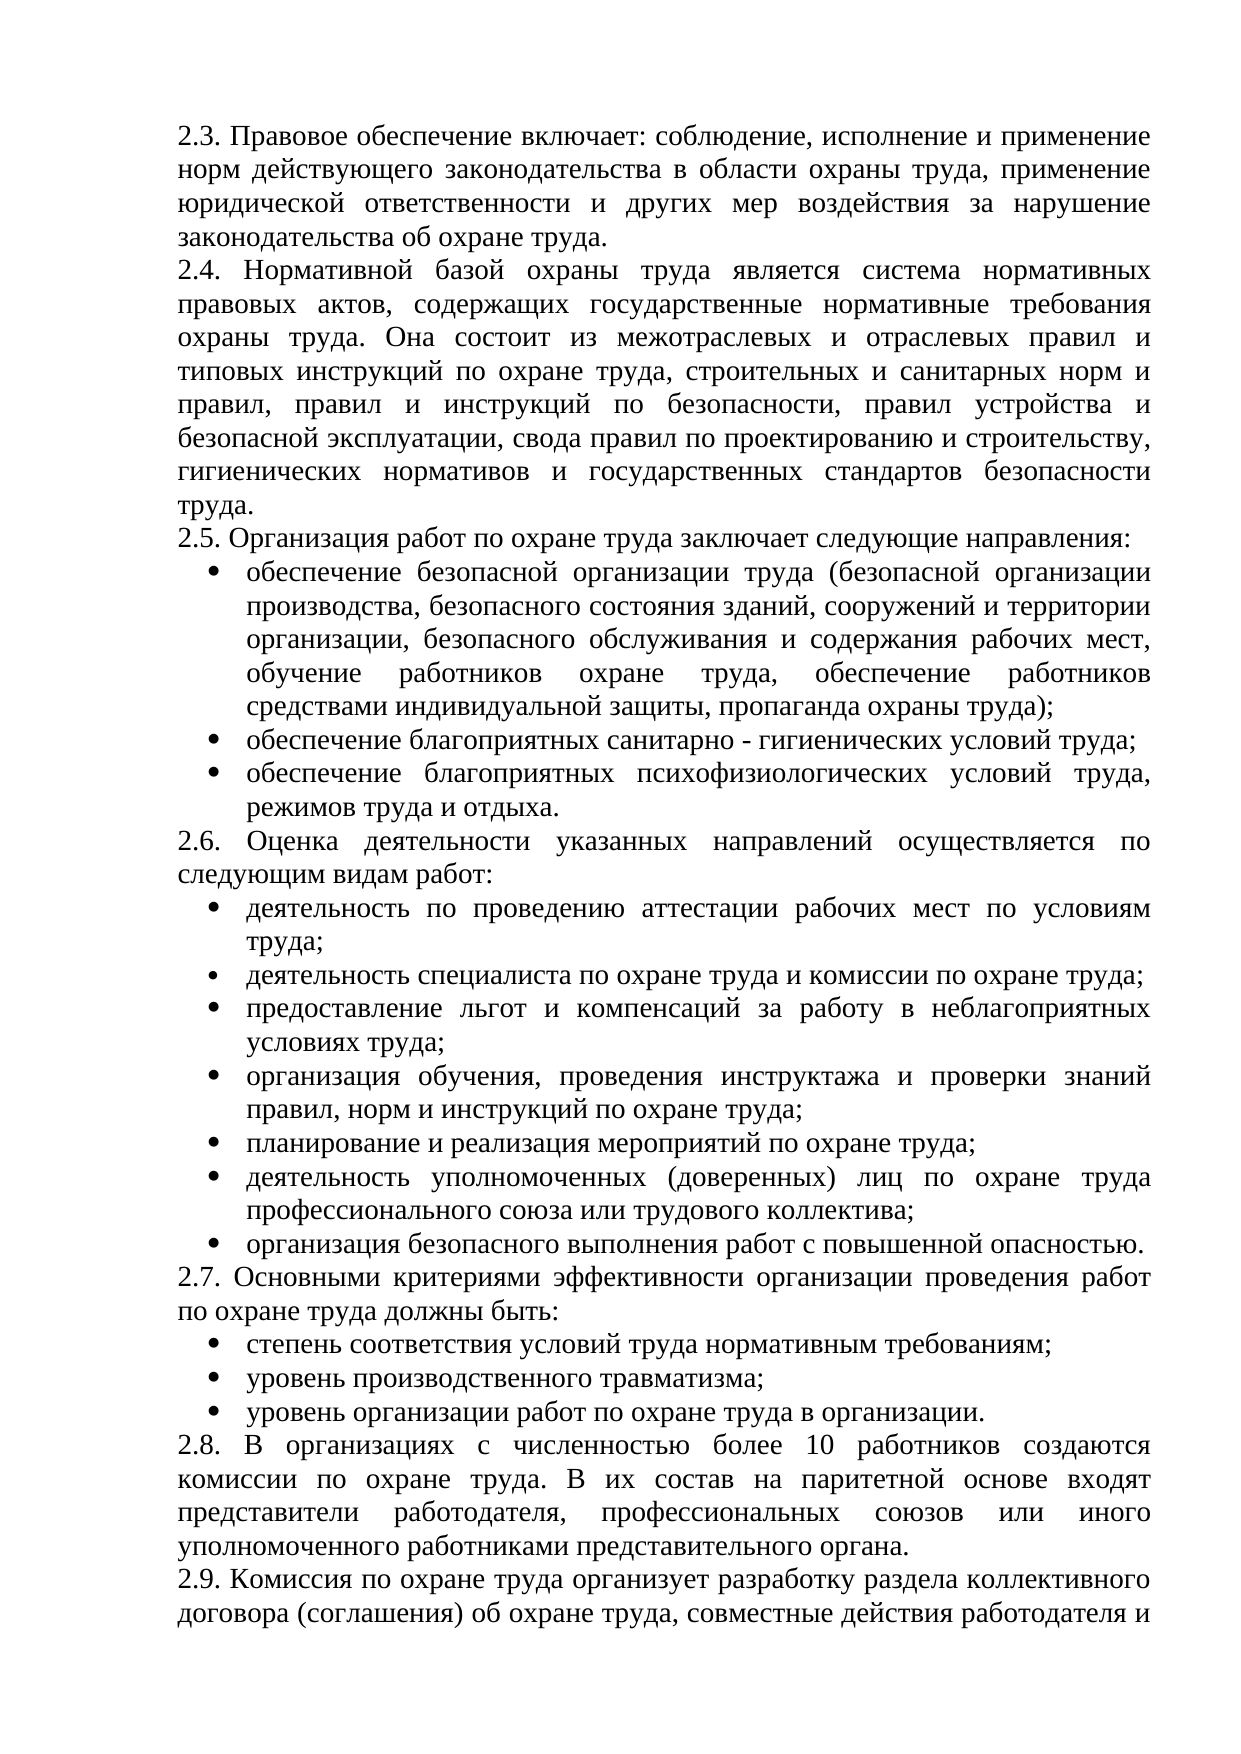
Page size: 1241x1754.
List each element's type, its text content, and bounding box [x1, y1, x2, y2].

text 2.5. Организация работ по охране труда заключает следующие направления: [177, 521, 1152, 554]
list деятельность специалиста по охране труда и комиссии по охране труда; [208, 957, 1152, 991]
list уровень организации работ по охране труда в организации. [208, 1394, 1152, 1427]
list обеспечение безопасной организации труда (безопасной организации производства, безопасного состояния зданий, сооружений и территории организации, безопасного обслуживания и содержания рабочих мест, обучение работников охране труда, обеспечение работников средствами индивидуальной защиты, пропаганда охраны труда); [208, 554, 1152, 722]
list уровень производственного травматизма; [208, 1360, 1152, 1394]
list организация безопасного выполнения работ с повышенной опасностью. [208, 1226, 1152, 1259]
text 2.9. Комиссия по охране труда организует разработку раздела коллективного договора (соглашения) об охране труда, совместные действия работодателя и [177, 1562, 1152, 1629]
list организация обучения, проведения инструктажа и проверки знаний правил, норм и инструкций по охране труда; [208, 1058, 1152, 1125]
text 2.4. Нормативной базой охраны труда является система нормативных правовых актов, содержащих государственные нормативные требования охраны труда. Она состоит из межотраслевых и отраслевых правил и типовых инструкций по охране труда, строительных и санитарных норм и правил, правил и инструкций по безопасности, правил устройства и безопасной эксплуатации, свода правил по проектированию и строительству, гигиенических нормативов и государственных стандартов безопасности труда. [177, 252, 1152, 521]
list деятельность уполномоченных (доверенных) лиц по охране труда профессионального союза или трудового коллектива; [208, 1159, 1152, 1226]
list степень соответствия условий труда нормативным требованиям; [208, 1327, 1152, 1360]
list обеспечение благоприятных психофизиологических условий труда, режимов труда и отдыха. [208, 756, 1152, 823]
list деятельность по проведению аттестации рабочих мест по условиям труда; [208, 890, 1152, 957]
text 2.3. Правовое обеспечение включает: соблюдение, исполнение и применение норм действующего законодательства в области охраны труда, применение юридической ответственности и других мер воздействия за нарушение законодательства об охране труда. [177, 118, 1152, 252]
text 2.7. Основными критериями эффективности организации проведения работ по охране труда должны быть: [177, 1259, 1152, 1327]
text 2.8. В организациях с численностью более 10 работников создаются комиссии по охране труда. В их состав на паритетной основе входят представители работодателя, профессиональных союзов или иного уполномоченного работниками представительного органа. [177, 1427, 1152, 1562]
text 2.6. Оценка деятельности указанных направлений осуществляется по следующим видам работ: [177, 823, 1152, 890]
list планирование и реализация мероприятий по охране труда; [208, 1125, 1152, 1159]
list обеспечение благоприятных санитарно - гигиенических условий труда; [208, 722, 1152, 756]
list предоставление льгот и компенсаций за работу в неблагоприятных условиях труда; [208, 991, 1152, 1058]
